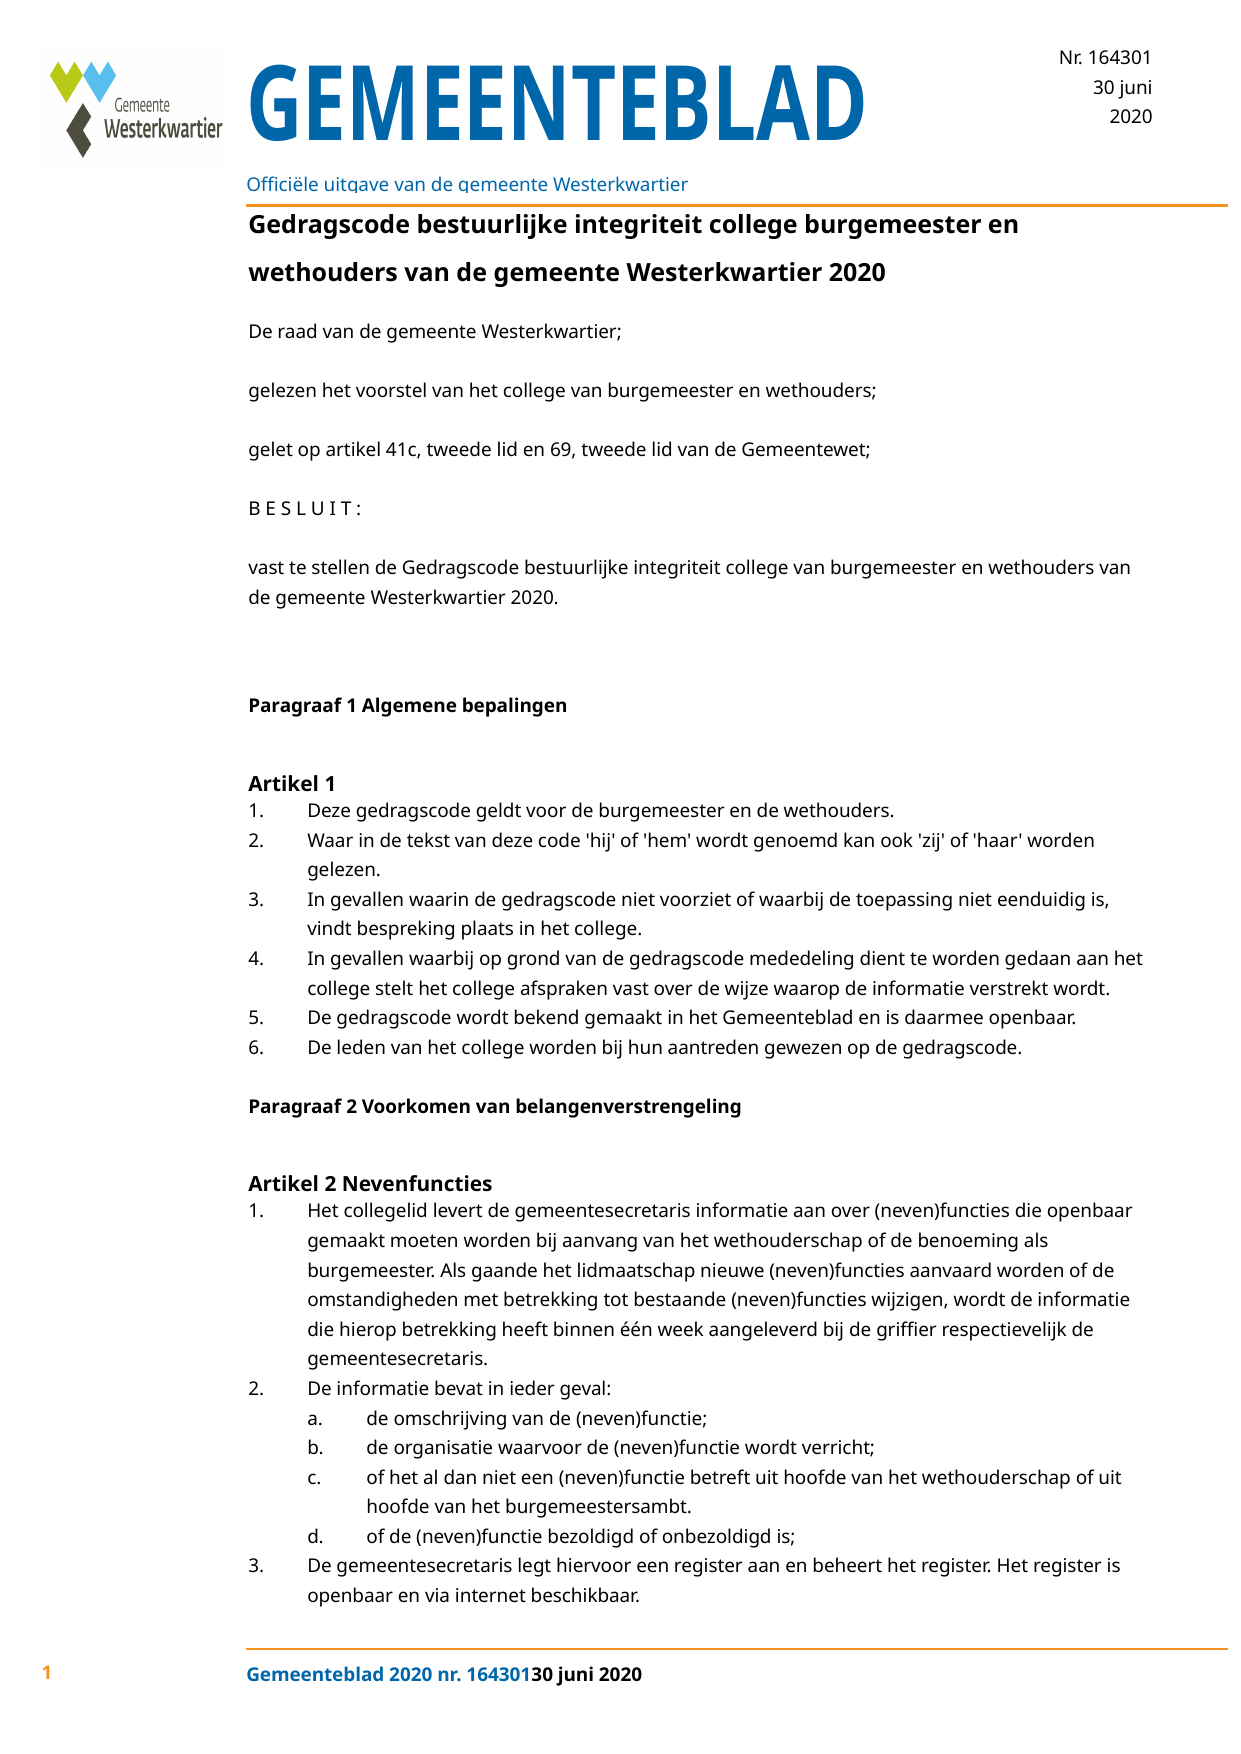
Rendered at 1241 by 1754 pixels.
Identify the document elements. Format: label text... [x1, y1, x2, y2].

text De raad van de gemeente Westerkwartier; [248, 318, 1152, 344]
text vast te stellen de Gedragscode bestuurlijke integriteit college van burgemeester en wethouders van de gemeente Westerkwartier 2020. [248, 554, 1152, 610]
list De leden van het college worden bij hun aantreden gewezen op de gedragscode. [248, 1034, 1152, 1059]
list de organisatie waarvoor de (neven)functie wordt verricht; [307, 1434, 1152, 1460]
list Deze gedragscode geldt voor de burgemeester en de wethouders. [248, 797, 1152, 823]
list of de (neven)functie bezoldigd of onbezoldigd is; [307, 1523, 1152, 1549]
list De gemeentesecretaris legt hiervoor een register aan en beheert het register. Het register is openbaar en via internet beschikbaar. [248, 1553, 1152, 1608]
text Artikel 1 [248, 769, 1152, 797]
list De gedragscode wordt bekend gemaakt in het Gemeenteblad en is daarmee openbaar. [248, 1004, 1152, 1030]
list De informatie bevat in ieder geval: [248, 1375, 1152, 1401]
list In gevallen waarin de gedragscode niet voorziet of waarbij de toepassing niet eenduidig is, vindt bespreking plaats in het college. [248, 886, 1152, 941]
text Gedragscode bestuurlijke integriteit college burgemeester en wethouders van de gemeente Westerkwartier 2020 [248, 207, 1152, 288]
text gelezen het voorstel van het college van burgemeester en wethouders; [248, 377, 1152, 403]
text Paragraaf 1 Algemene bepalingen [248, 693, 1152, 718]
text Artikel 2 Nevenfuncties [248, 1169, 1152, 1198]
text B E S L U I T : [248, 495, 1152, 521]
list de omschrijving van de (neven)functie; [307, 1405, 1152, 1430]
text Paragraaf 2 Voorkomen van belangenverstrengeling [248, 1093, 1152, 1119]
list of het al dan niet een (neven)functie betreft uit hoofde van het wethouderschap of uit hoofde van het burgemeestersambt. [307, 1464, 1152, 1519]
text gelet op artikel 41c, tweede lid en 69, tweede lid van de Gemeentewet; [248, 436, 1152, 462]
picture [41, 47, 231, 172]
list Waar in de tekst van deze code 'hij' of 'hem' wordt genoemd kan ook 'zij' of 'haar' worden gelezen. [248, 827, 1152, 882]
list In gevallen waarbij op grond van de gedragscode mededeling dient te worden gedaan aan het college stelt het college afspraken vast over de wijze waarop de informatie verstrekt wordt. [248, 945, 1152, 1000]
list Het collegelid levert de gemeentesecretaris informatie aan over (neven)functies die openbaar gemaakt moeten worden bij aanvang van het wethouderschap of de benoeming als burgemeester. Als gaande het lidmaatschap nieuwe (neven)functies aanvaard worden of de omstandigheden met betrekking tot bestaande (neven)functies wijzigen, wordt de informatie die hierop betrekking heeft binnen één week aangeleverd bij de griffier respectievelijk de gemeentesecretaris. [248, 1198, 1152, 1371]
